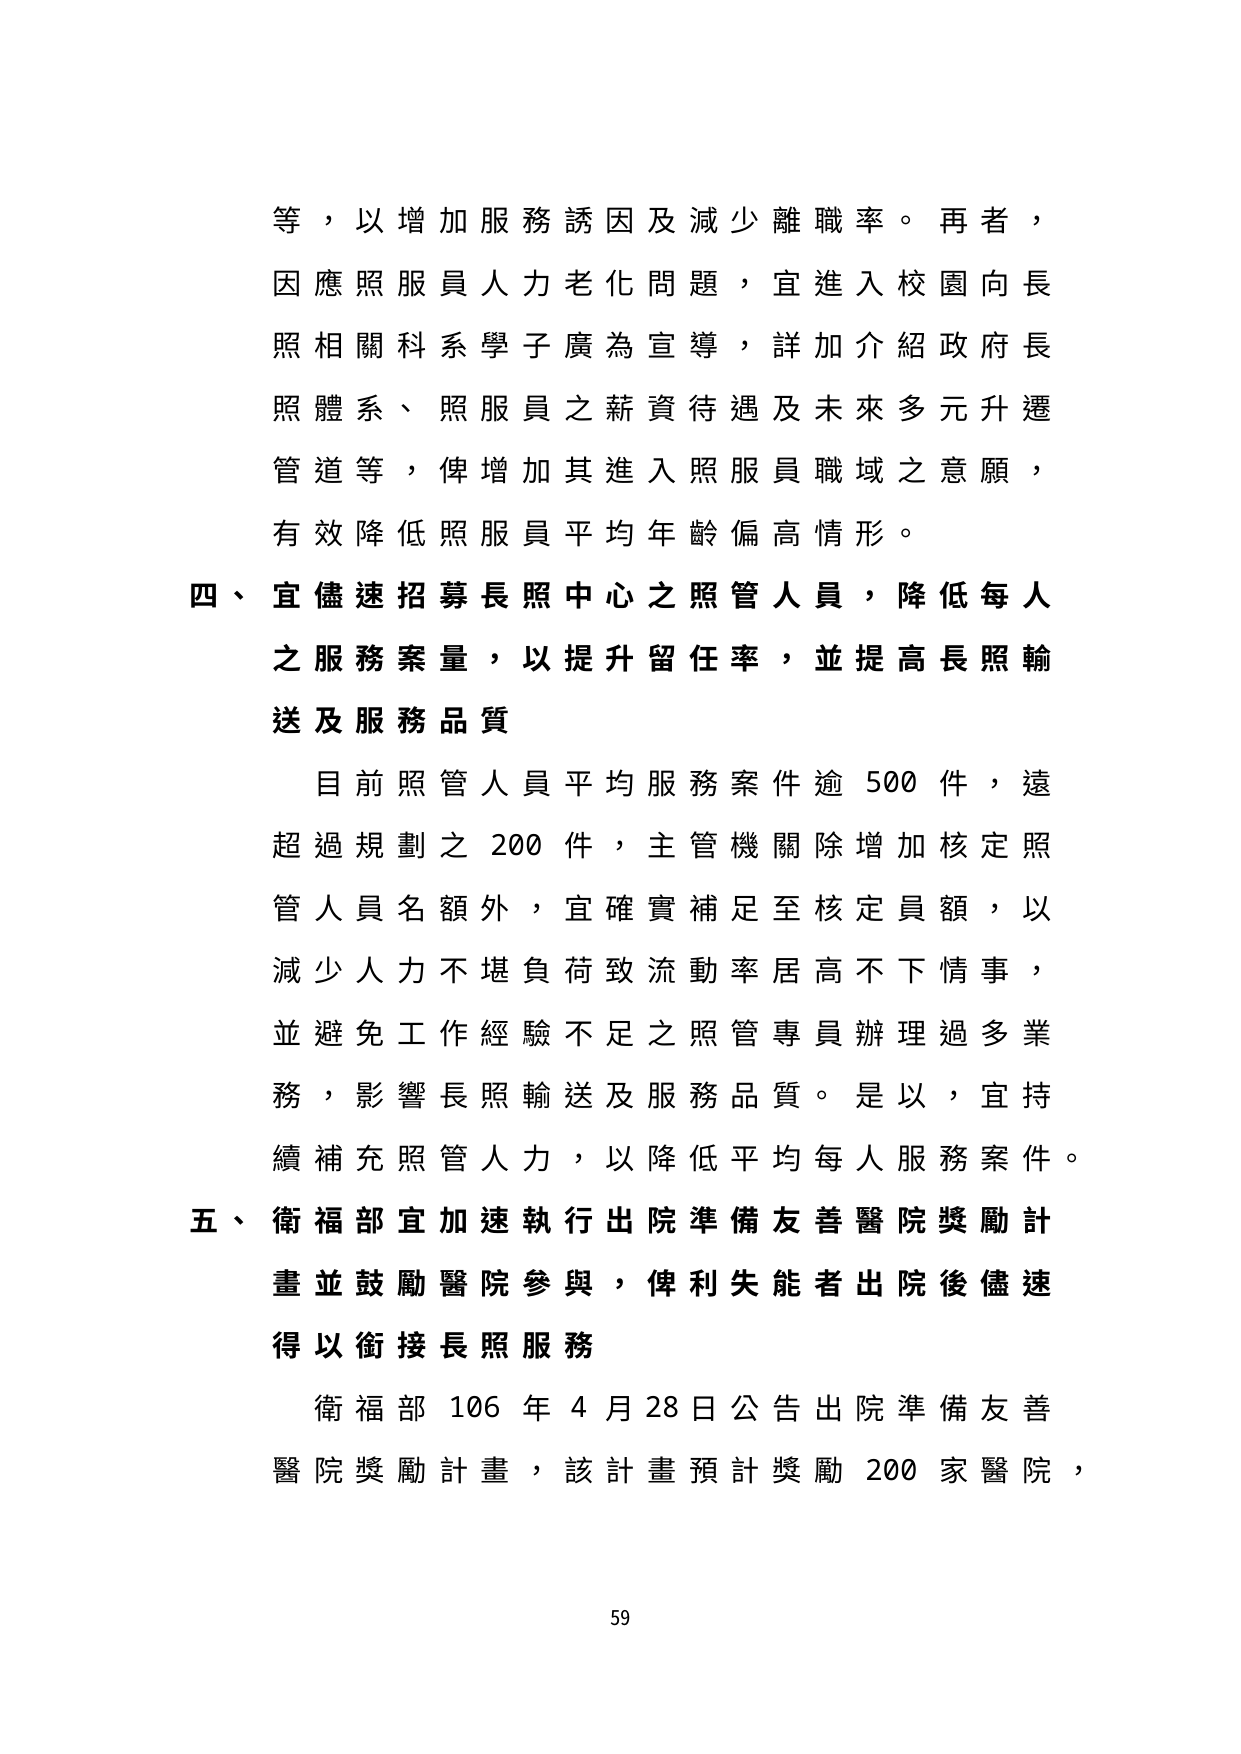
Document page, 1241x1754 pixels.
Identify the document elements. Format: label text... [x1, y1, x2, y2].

text 目前照管人員平均服務案件逾500件，遠超過規劃之200件，主管機關除增加核定照管人員名額外，宜確實補足至核定員額，以減少人力不堪負荷致流動率居高不下情事，並避免工作經驗不足之照管專員辦理過多業務，影響長照輸送及服務品質。是以，宜持續補充照管人力，以降低平均每人服務案件。 [242, 740, 1058, 1177]
text 照顧服務員係第一線從事長照工作之人員，影響長照服務品質之良窳甚鉅，然截至106年4月人口缺口高達1萬2千餘人。為儘速補充照服員人力，主管機關宜廣納各界意見並建立彈性給薪及調薪之機制，如：服務年資越長時薪越高、依失能程度不同給予不同時薪及每月服務滿一定時數即保障基本底薪等，以增加服務誘因及減少離職率。再者，因應照服員人力老化問題，宜進入校園向長照相關科系學子廣為宣導，詳加介紹政府長照體系、照服員之薪資待遇及未來多元升遷管道等，俾增加其進入照服員職域之意願，有效降低照服員平均年齡偏高情形。 [242, 177, 1058, 552]
text 衛福部106年4月28日公告出院準備友善醫院獎勵計畫，該計畫預計獎勵200家醫院，然目前各醫院尚在準備階段，未將計畫報部，爰該部宜加速執行該計畫並鼓勵醫院參與，未來可研議提高全民健康保險中「出院準備及追蹤管理費」點數，以增加醫院辦理誘因，俾利失能者出院後儘速得以銜接長照服務。 [242, 1365, 1058, 1490]
text 五、衛福部宜加速執行出院準備友善醫院獎勵計畫並鼓勵醫院參與，俾利失能者出院後儘速得以銜接長照服務 [183, 1177, 1058, 1365]
text 四、宜儘速招募長照中心之照管人員，降低每人之服務案量，以提升留任率，並提高長照輸送及服務品質 [183, 552, 1058, 740]
